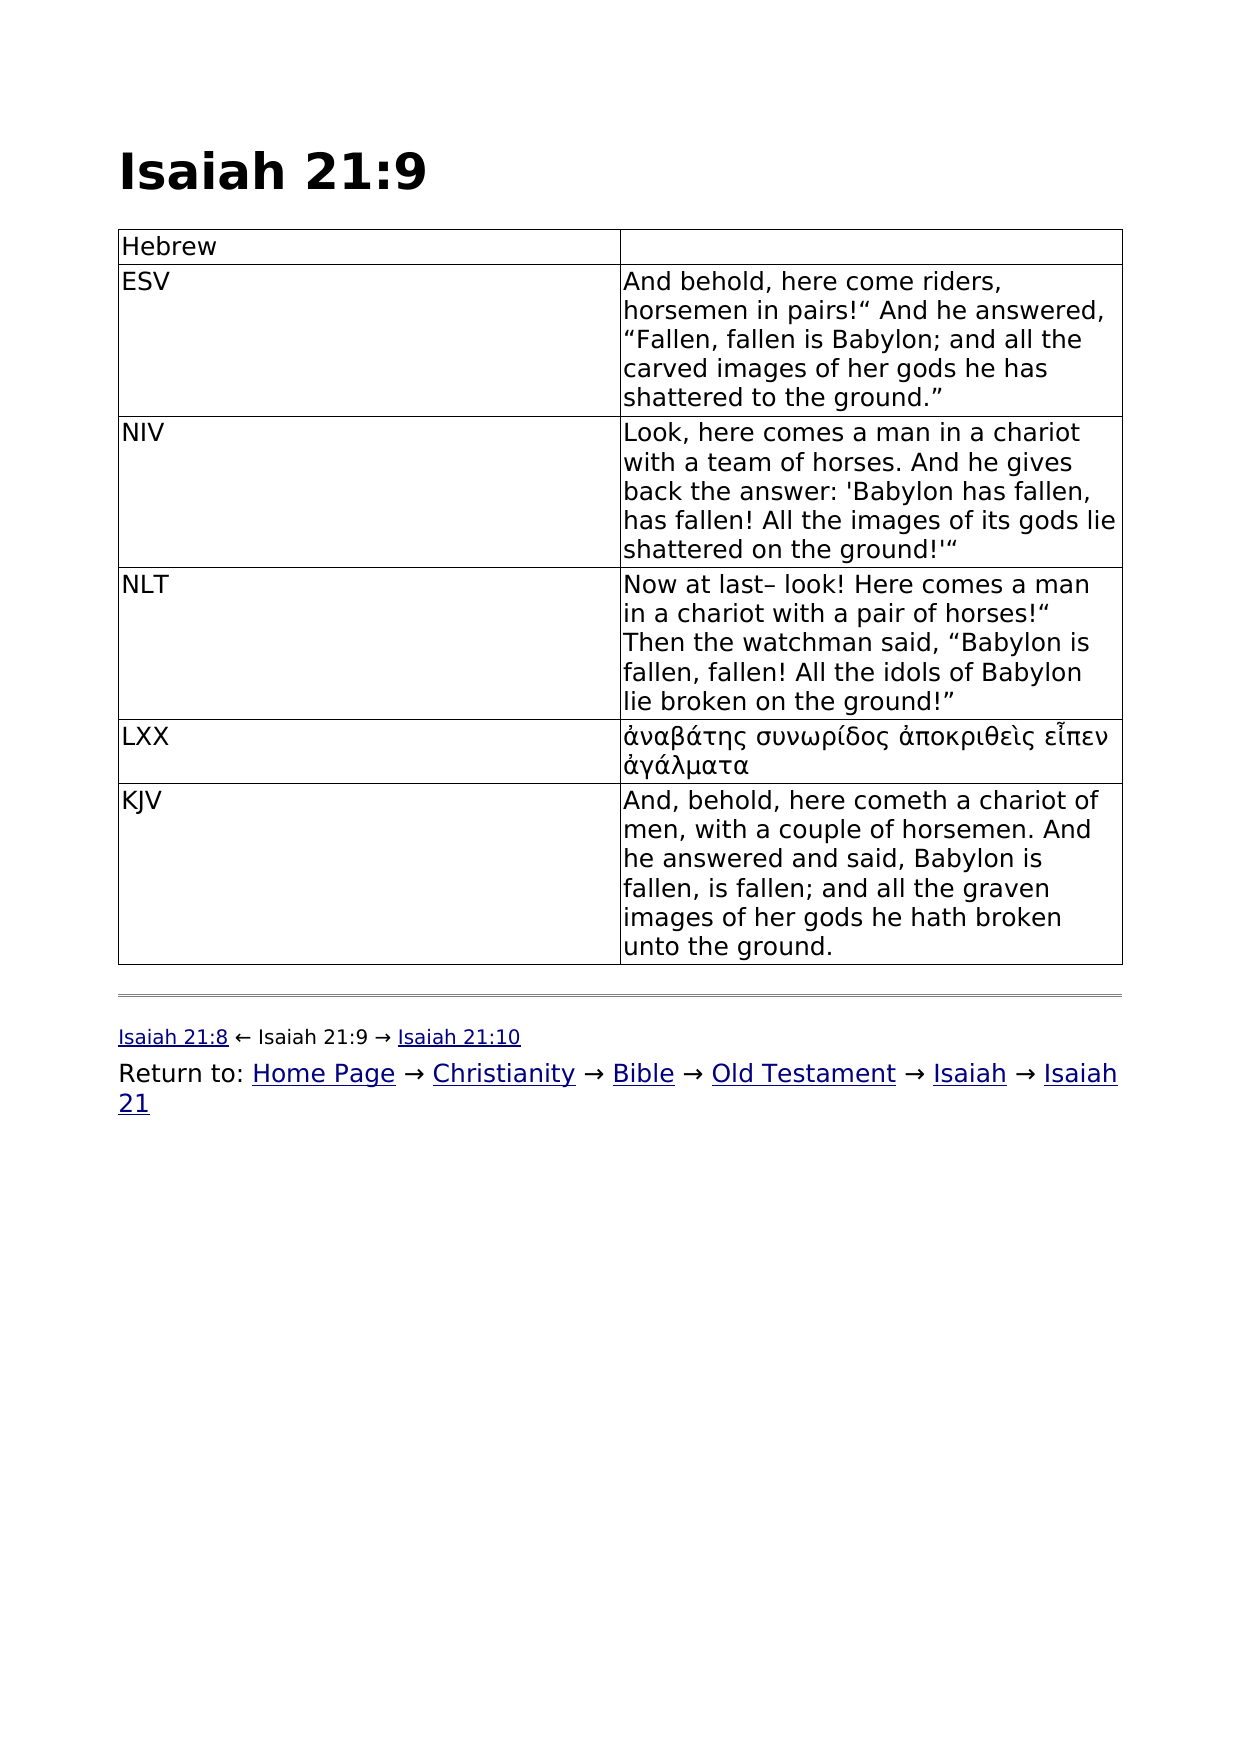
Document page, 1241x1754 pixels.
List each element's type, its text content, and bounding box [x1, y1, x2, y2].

table_cell Look, here comes a man in a chariot with a team of horses. And he gives back the answer: 'Babylon has fallen, has fallen! All the images of its gods lie shattered on the ground!'“ [621, 417, 1122, 567]
table_header [621, 230, 1122, 264]
subtitle Isaiah 21:9 [118, 143, 1122, 201]
table_cell And, behold, here cometh a chariot of men, with a couple of horsemen. And he answered and said, Babylon is fallen, is fallen; and all the graven images of her gods he hath broken unto the ground. [621, 784, 1122, 964]
table_cell NLT [119, 568, 620, 719]
table_cell And behold, here come riders, horsemen in pairs!“ And he answered, “Fallen, fallen is Babylon; and all the carved images of her gods he has shattered to the ground.” [621, 265, 1122, 416]
table_cell ἀναβάτης συνωρίδος ἀποκριθεὶς εἶπεν ἀγάλματα [621, 720, 1122, 783]
table_cell LXX [119, 720, 620, 783]
table_header Hebrew [119, 230, 620, 264]
table_cell KJV [119, 784, 620, 964]
text Isaiah 21:8 ← Isaiah 21:9 → Isaiah 21:10 [118, 1026, 1122, 1059]
table_cell NIV [119, 417, 620, 567]
text Return to: Home Page → Christianity → Bible → Old Testament → Isaiah → Isaiah 21 [118, 1059, 1122, 1118]
table_cell Now at last– look! Here comes a man in a chariot with a pair of horses!“ Then the watchman said, “Babylon is fallen, fallen! All the idols of Babylon lie broken on the ground!” [621, 568, 1122, 719]
table_cell ESV [119, 265, 620, 416]
